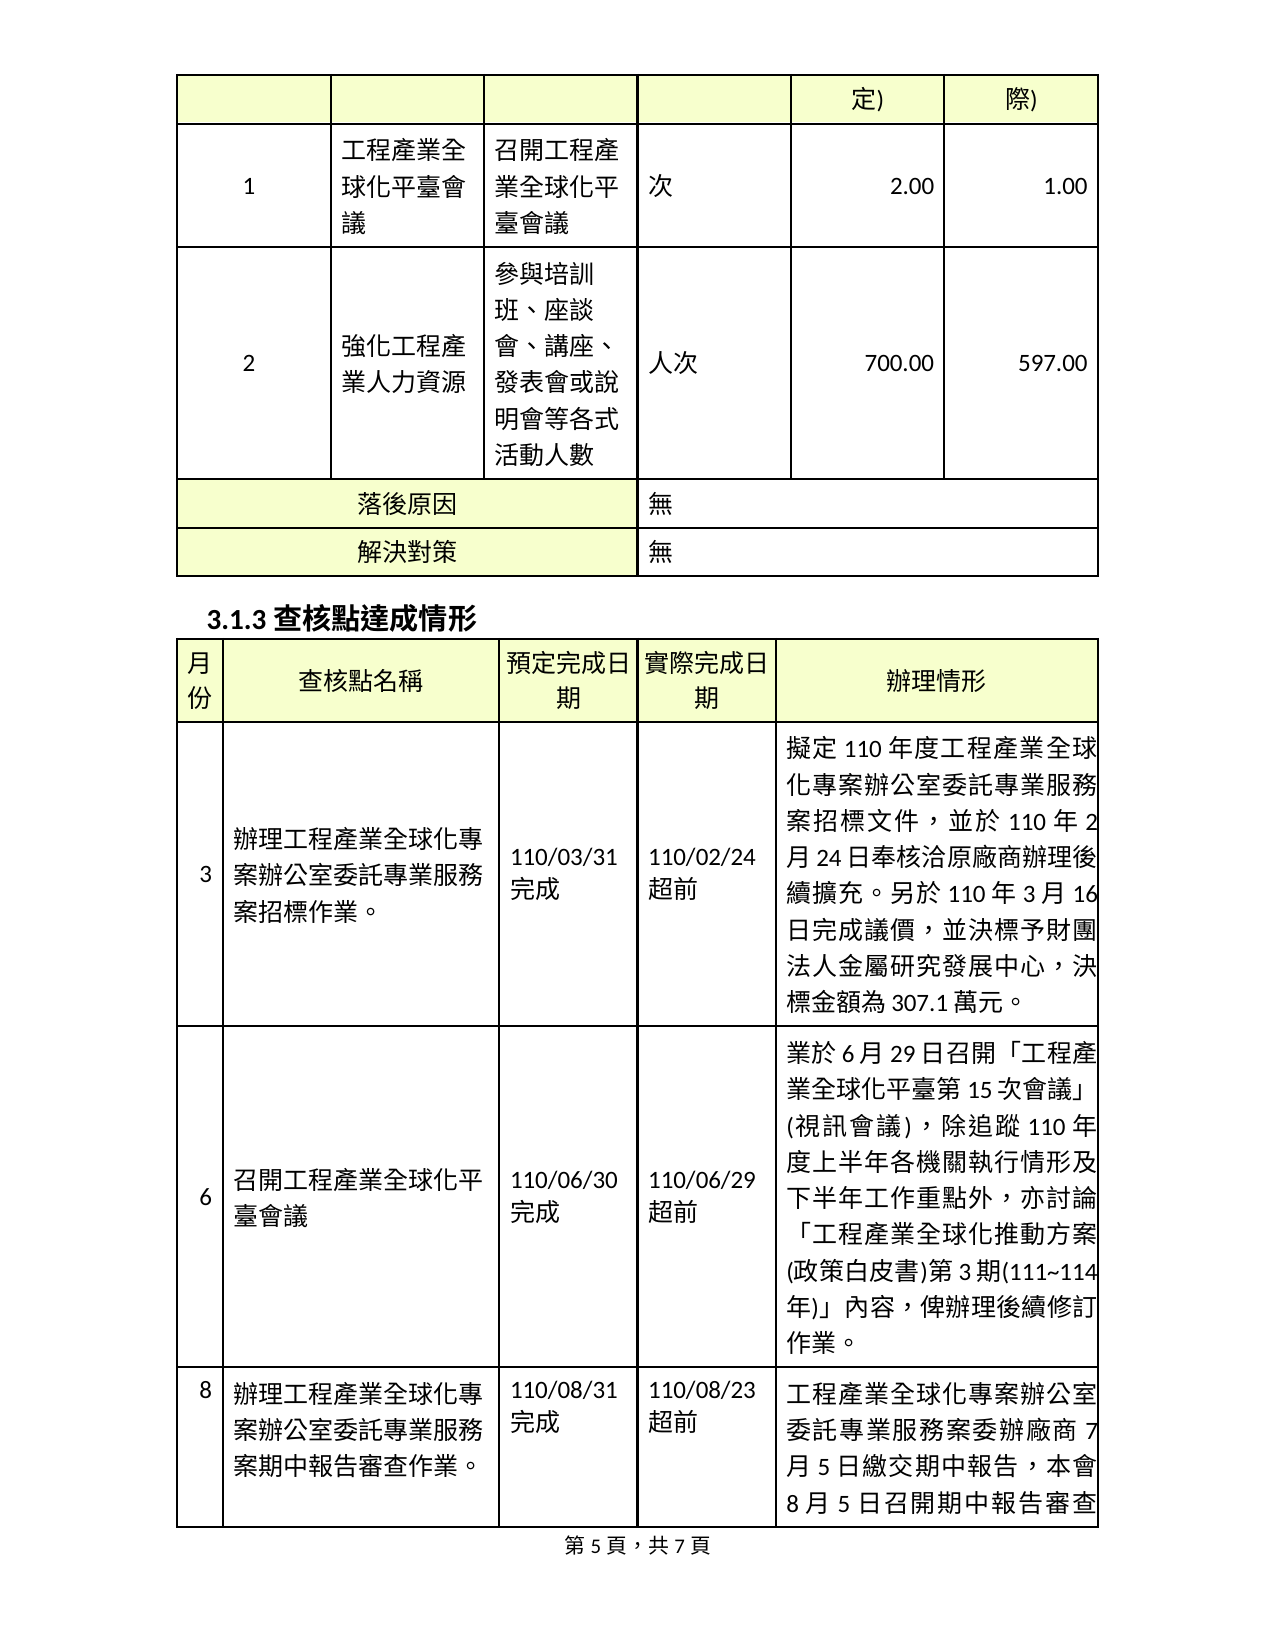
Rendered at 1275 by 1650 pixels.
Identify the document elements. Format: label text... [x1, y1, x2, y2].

table_header 際) [945, 76, 1097, 122]
table_header 定) [792, 76, 943, 122]
table_cell 人次 [639, 248, 790, 478]
table_header 辦理情形 [777, 640, 1097, 721]
table_header 月份 [178, 640, 222, 721]
table_cell 6 [178, 1027, 222, 1366]
table_cell 3 [178, 723, 222, 1025]
table_cell 8 [178, 1368, 222, 1526]
table_cell 落後原因 [178, 480, 636, 527]
table_cell 無 [639, 529, 1097, 575]
table_header [178, 76, 330, 122]
table_cell 1.00 [945, 125, 1097, 246]
table_cell 110/06/30完成 [500, 1027, 636, 1366]
table_cell 次 [639, 125, 790, 246]
table_cell 110/08/23超前 [639, 1368, 775, 1526]
table_cell 強化工程產業人力資源 [332, 248, 483, 478]
table_cell 召開工程產業全球化平臺會議 [224, 1027, 498, 1366]
table_header 實際完成日期 [639, 640, 775, 721]
table_cell 110/08/31完成 [500, 1368, 636, 1526]
table_cell 110/02/24超前 [639, 723, 775, 1025]
table_cell 2.00 [792, 125, 943, 246]
table_cell 110/06/29超前 [639, 1027, 775, 1366]
table_cell 597.00 [945, 248, 1097, 478]
table_cell 工程產業全球化專案辦公室委託專業服務案委辦廠商7月5日繳交期中報告，本會8月5日召開期中報告審查 [777, 1368, 1097, 1526]
table_header [332, 76, 483, 122]
table_cell 業於6月29日召開「工程產業全球化平臺第15次會議」(視訊會議)，除追蹤110年度上半年各機關執行情形及下半年工作重點外，亦討論「工程產業全球化推動方案(政策白皮書)第3期(111~114年)」內容，俾辦理後續修訂作業。 [777, 1027, 1097, 1366]
table_header 預定完成日期 [500, 640, 636, 721]
table_cell 700.00 [792, 248, 943, 478]
table_header [639, 76, 790, 122]
table_cell 110/03/31完成 [500, 723, 636, 1025]
table_cell 2 [178, 248, 330, 478]
table_cell 無 [639, 480, 1097, 527]
table_header [485, 76, 636, 122]
table_cell 工程產業全球化平臺會議 [332, 125, 483, 246]
table_cell 辦理工程產業全球化專案辦公室委託專業服務案期中報告審查作業。 [224, 1368, 498, 1526]
text 3.1.3 查核點達成情形 [177, 598, 1098, 638]
table_cell 解決對策 [178, 529, 636, 575]
table_cell 參與培訓班、座談會、講座、發表會或說明會等各式活動人數 [485, 248, 636, 478]
table_cell 1 [178, 125, 330, 246]
table_cell 擬定110年度工程產業全球化專案辦公室委託專業服務案招標文件，並於110年2月24日奉核洽原廠商辦理後續擴充。另於110年3月16日完成議價，並決標予財團法人金屬研究發展中心，決標金額為307.1萬元。 [777, 723, 1097, 1025]
table_cell 辦理工程產業全球化專案辦公室委託專業服務案招標作業。 [224, 723, 498, 1025]
table_header 查核點名稱 [224, 640, 498, 721]
table_cell 召開工程產業全球化平臺會議 [485, 125, 636, 246]
